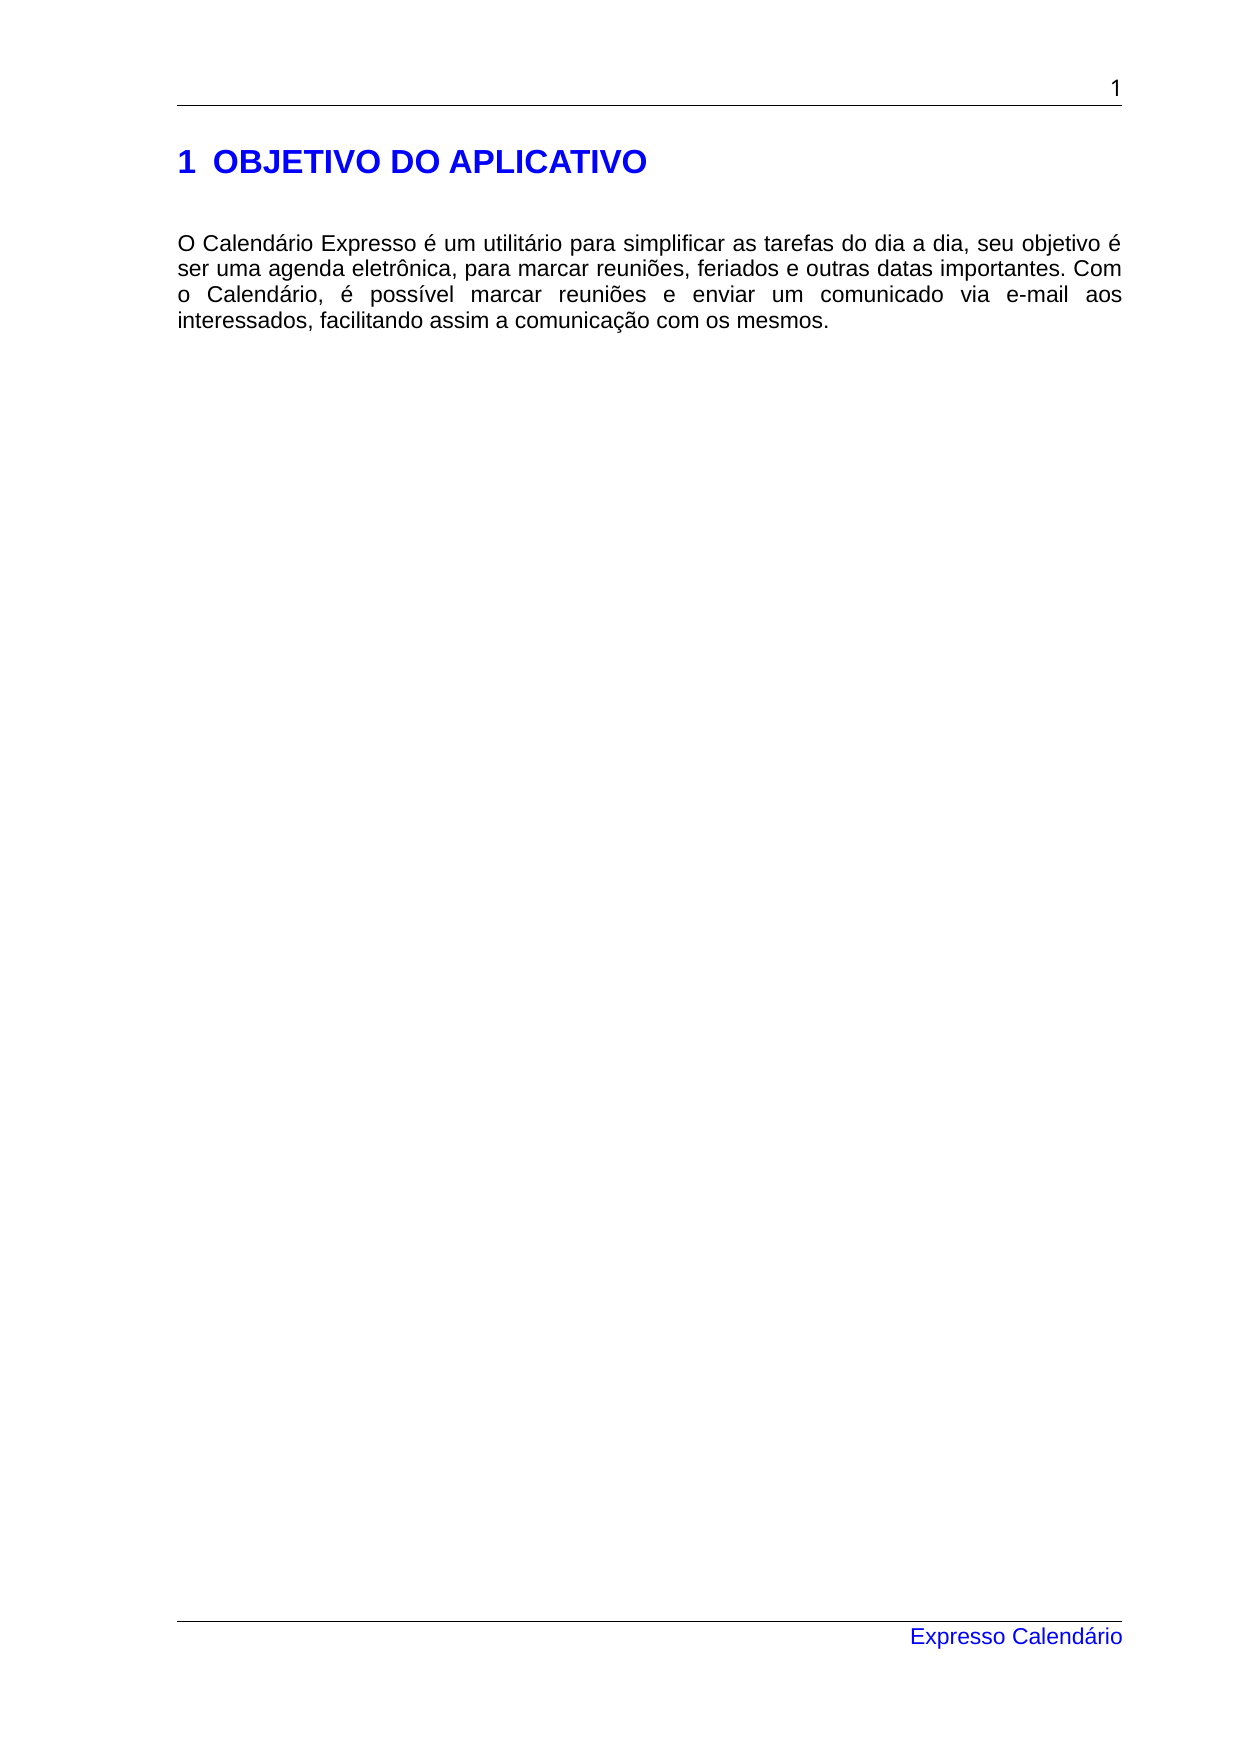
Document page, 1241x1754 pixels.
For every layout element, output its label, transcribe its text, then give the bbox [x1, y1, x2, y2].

text O Calendário Expresso é um utilitário para simplificar as tarefas do dia a dia, seu objetivo é ser uma agenda eletrônica, para marcar reuniões, feriados e outras datas importantes. Com o Calendário, é possível marcar reuniões e enviar um comunicado via e-mail aos interessados, facilitando assim a comunicação com os mesmos. [177, 230, 1122, 333]
subtitle OBJETIVO DO APLICATIVO [177, 143, 1122, 180]
